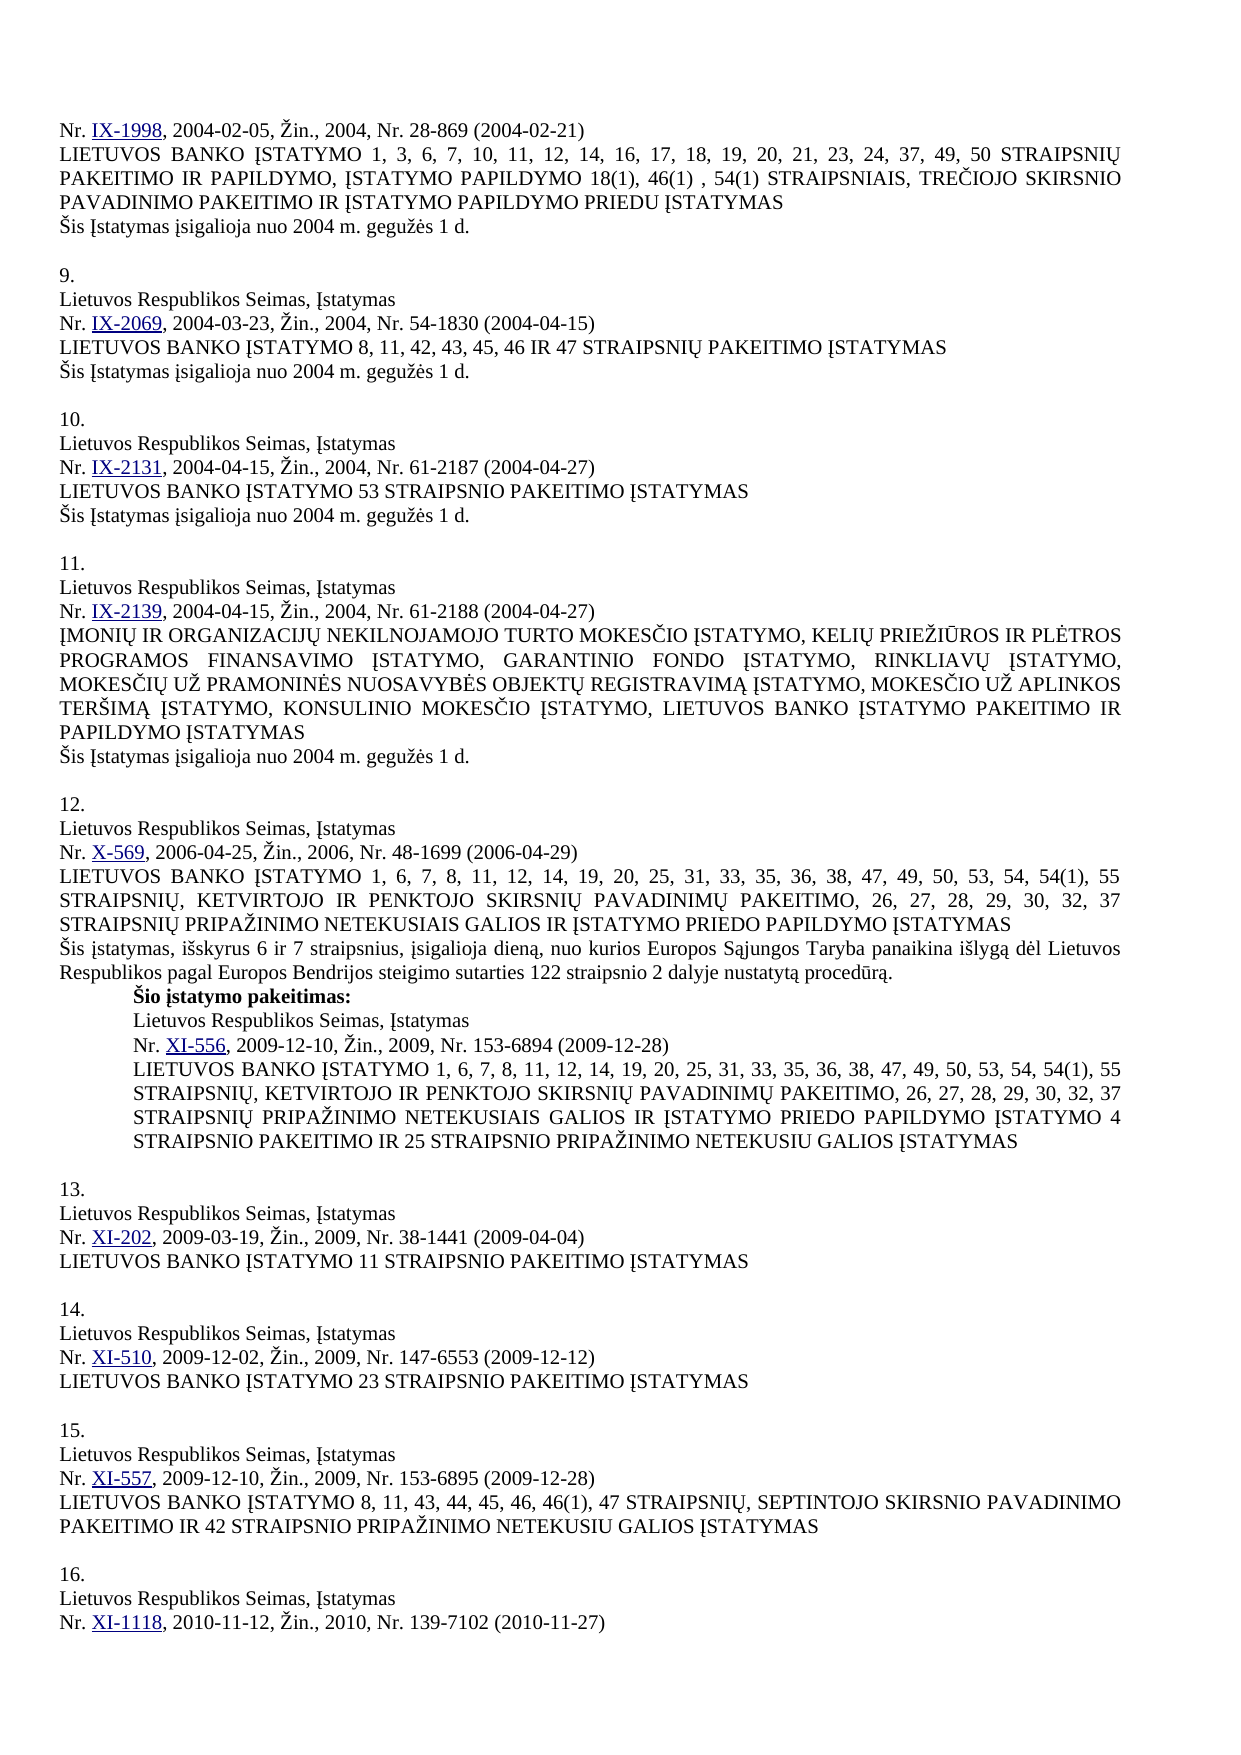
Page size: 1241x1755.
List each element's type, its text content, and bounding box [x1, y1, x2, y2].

text Lietuvos Respublikos Seimas, Įstatymas [59, 287, 1122, 311]
text Šis Įstatymas įsigalioja nuo 2004 m. gegužės 1 d. [59, 359, 1122, 383]
text Nr. IX-2139, 2004-04-15, Žin., 2004, Nr. 61-2188 (2004-04-27) [59, 599, 1122, 623]
text Nr. IX-2131, 2004-04-15, Žin., 2004, Nr. 61-2187 (2004-04-27) [59, 455, 1122, 479]
text Lietuvos Respublikos Seimas, Įstatymas [59, 431, 1122, 455]
text Lietuvos Respublikos Seimas, Įstatymas [59, 1201, 1122, 1225]
text Nr. XI-1118, 2010-11-12, Žin., 2010, Nr. 139-7102 (2010-11-27) [59, 1610, 1122, 1634]
text Lietuvos Respublikos Seimas, Įstatymas [59, 1008, 1122, 1032]
text Nr. XI-202, 2009-03-19, Žin., 2009, Nr. 38-1441 (2009-04-04) [59, 1225, 1122, 1249]
text 12. [59, 792, 1122, 816]
text Nr. XI-556, 2009-12-10, Žin., 2009, Nr. 153-6894 (2009-12-28) [59, 1032, 1122, 1057]
text LIETUVOS BANKO ĮSTATYMO 8, 11, 42, 43, 45, 46 IR 47 STRAIPSNIŲ PAKEITIMO ĮSTATYMAS [59, 335, 1122, 359]
text LIETUVOS BANKO ĮSTATYMO 11 STRAIPSNIO PAKEITIMO ĮSTATYMAS [59, 1249, 1122, 1273]
text 11. [59, 551, 1122, 575]
text LIETUVOS BANKO ĮSTATYMO 23 STRAIPSNIO PAKEITIMO ĮSTATYMAS [59, 1369, 1122, 1393]
text Šis įstatymas, išskyrus 6 ir 7 straipsnius, įsigalioja dieną, nuo kurios Europos Sąjungos Taryba panaikina išlygą dėl Lietuvos Respublikos pagal Europos Bendrijos steigimo sutarties 122 straipsnio 2 dalyje nustatytą procedūrą. [59, 936, 1122, 984]
text LIETUVOS BANKO ĮSTATYMO 53 STRAIPSNIO PAKEITIMO ĮSTATYMAS [59, 479, 1122, 503]
text Lietuvos Respublikos Seimas, Įstatymas [59, 1586, 1122, 1610]
text LIETUVOS BANKO ĮSTATYMO 1, 6, 7, 8, 11, 12, 14, 19, 20, 25, 31, 33, 35, 36, 38, 47, 49, 50, 53, 54, 54(1), 55 STRAIPSNIŲ, KETVIRTOJO IR PENKTOJO SKIRSNIŲ PAVADINIMŲ PAKEITIMO, 26, 27, 28, 29, 30, 32, 37 STRAIPSNIŲ PRIPAŽINIMO NETEKUSIAIS GALIOS IR ĮSTATYMO PRIEDO PAPILDYMO ĮSTATYMAS [59, 864, 1122, 936]
text Nr. XI-557, 2009-12-10, Žin., 2009, Nr. 153-6895 (2009-12-28) [59, 1466, 1122, 1490]
text 16. [59, 1562, 1122, 1586]
text Nr. IX-2069, 2004-03-23, Žin., 2004, Nr. 54-1830 (2004-04-15) [59, 311, 1122, 335]
text Lietuvos Respublikos Seimas, Įstatymas [59, 816, 1122, 840]
text Šis Įstatymas įsigalioja nuo 2004 m. gegužės 1 d. [59, 214, 1122, 238]
text Nr. X-569, 2006-04-25, Žin., 2006, Nr. 48-1699 (2006-04-29) [59, 840, 1122, 864]
text 14. [59, 1297, 1122, 1321]
text 10. [59, 407, 1122, 431]
text LIETUVOS BANKO ĮSTATYMO 1, 3, 6, 7, 10, 11, 12, 14, 16, 17, 18, 19, 20, 21, 23, 24, 37, 49, 50 STRAIPSNIŲ PAKEITIMO IR PAPILDYMO, ĮSTATYMO PAPILDYMO 18(1), 46(1) , 54(1) STRAIPSNIAIS, TREČIOJO SKIRSNIO PAVADINIMO PAKEITIMO IR ĮSTATYMO PAPILDYMO PRIEDU ĮSTATYMAS [59, 142, 1122, 214]
text LIETUVOS BANKO ĮSTATYMO 8, 11, 43, 44, 45, 46, 46(1), 47 STRAIPSNIŲ, SEPTINTOJO SKIRSNIO PAVADINIMO PAKEITIMO IR 42 STRAIPSNIO PRIPAŽINIMO NETEKUSIU GALIOS ĮSTATYMAS [59, 1490, 1122, 1538]
text LIETUVOS BANKO ĮSTATYMO 1, 6, 7, 8, 11, 12, 14, 19, 20, 25, 31, 33, 35, 36, 38, 47, 49, 50, 53, 54, 54(1), 55 STRAIPSNIŲ, KETVIRTOJO IR PENKTOJO SKIRSNIŲ PAVADINIMŲ PAKEITIMO, 26, 27, 28, 29, 30, 32, 37 STRAIPSNIŲ PRIPAŽINIMO NETEKUSIAIS GALIOS IR ĮSTATYMO PRIEDO PAPILDYMO ĮSTATYMO 4 STRAIPSNIO PAKEITIMO IR 25 STRAIPSNIO PRIPAŽINIMO NETEKUSIU GALIOS ĮSTATYMAS [133, 1057, 1122, 1153]
text ĮMONIŲ IR ORGANIZACIJŲ NEKILNOJAMOJO TURTO MOKESČIO ĮSTATYMO, KELIŲ PRIEŽIŪROS IR PLĖTROS PROGRAMOS FINANSAVIMO ĮSTATYMO, GARANTINIO FONDO ĮSTATYMO, RINKLIAVŲ ĮSTATYMO, MOKESČIŲ UŽ PRAMONINĖS NUOSAVYBĖS OBJEKTŲ REGISTRAVIMĄ ĮSTATYMO, MOKESČIO UŽ APLINKOS TERŠIMĄ ĮSTATYMO, KONSULINIO MOKESČIO ĮSTATYMO, LIETUVOS BANKO ĮSTATYMO PAKEITIMO IR PAPILDYMO ĮSTATYMAS [59, 623, 1122, 744]
text Lietuvos Respublikos Seimas, Įstatymas [59, 1321, 1122, 1345]
text 13. [59, 1177, 1122, 1201]
text Lietuvos Respublikos Seimas, Įstatymas [59, 575, 1122, 599]
text Šio įstatymo pakeitimas: [59, 984, 1122, 1008]
text 9. [59, 262, 1122, 287]
text Šis Įstatymas įsigalioja nuo 2004 m. gegužės 1 d. [59, 503, 1122, 527]
text 15. [59, 1417, 1122, 1442]
text Lietuvos Respublikos Seimas, Įstatymas [59, 1442, 1122, 1466]
text Nr. XI-510, 2009-12-02, Žin., 2009, Nr. 147-6553 (2009-12-12) [59, 1345, 1122, 1369]
text Šis Įstatymas įsigalioja nuo 2004 m. gegužės 1 d. [59, 744, 1122, 768]
text Nr. IX-1998, 2004-02-05, Žin., 2004, Nr. 28-869 (2004-02-21) [59, 118, 1122, 142]
